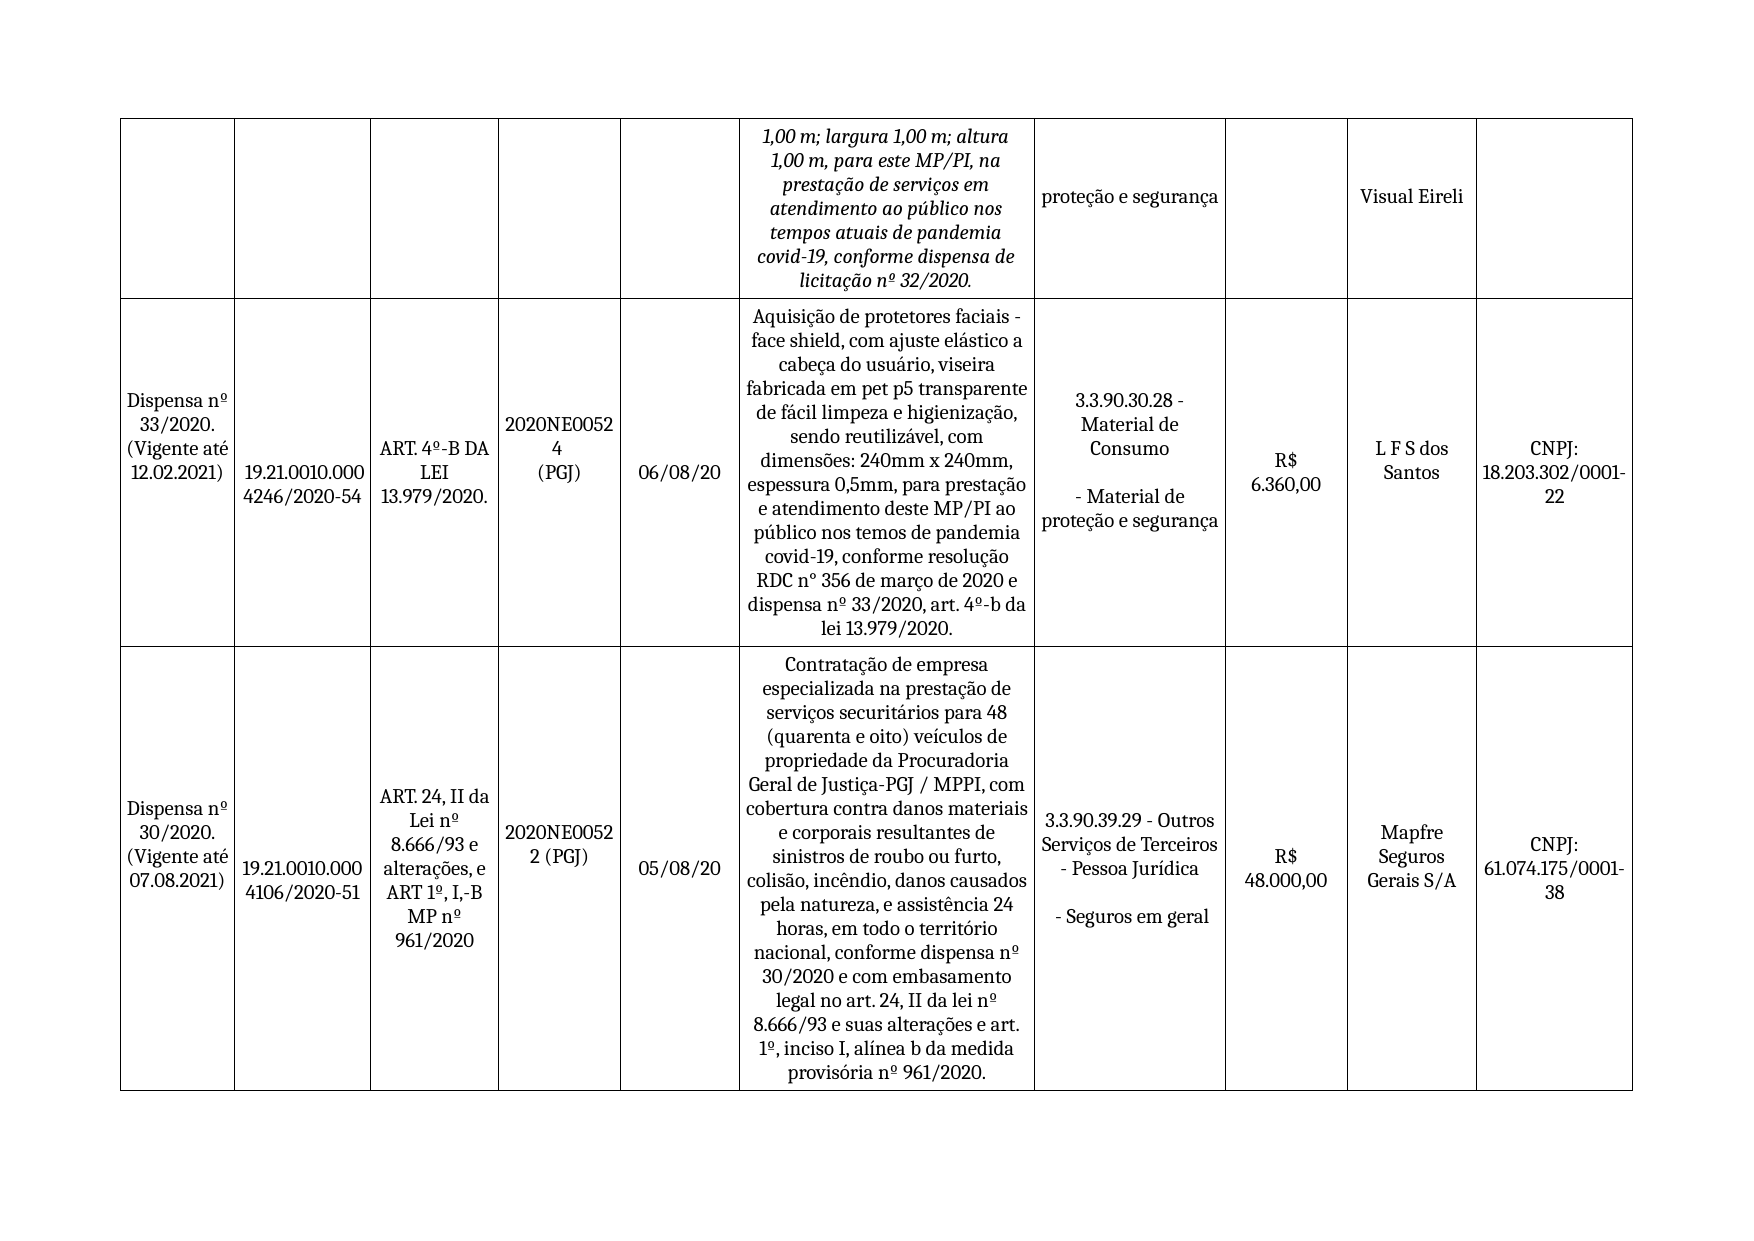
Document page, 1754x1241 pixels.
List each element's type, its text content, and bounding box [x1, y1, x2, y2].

table_cell CNPJ: 18.203.302/0001-22 [1477, 299, 1632, 646]
table_cell [499, 119, 620, 298]
table_cell Contratação de empresa especializada na prestação de serviços securitários para 48 (quarenta e oito) veículos de propriedade da Procuradoria Geral de Justiça-PGJ / MPPI, com cobertura contra danos materiais e corporais resultantes de sinistros de roubo ou furto, colisão, incêndio, danos causados pela natureza, e assistência 24 horas, em todo o território nacional, conforme dispensa nº 30/2020 e com embasamento legal no art. 24, II da lei nº 8.666/93 e suas alterações e art. 1º, inciso I, alínea b da medida provisória nº 961/2020. [740, 647, 1034, 1090]
table_cell 19.21.0010.0004106/2020-51 [235, 647, 370, 1090]
table_cell R$ 6.360,00 [1226, 299, 1347, 646]
table_cell ART. 4º-B DA LEI 13.979/2020. [371, 299, 498, 646]
table_cell Aquisição de protetores faciais - face shield, com ajuste elástico a cabeça do usuário, viseira fabricada em pet p5 transparente de fácil limpeza e higienização, sendo reutilizável, com dimensões: 240mm x 240mm, espessura 0,5mm, para prestação e atendimento deste MP/PI ao público nos temos de pandemia covid-19, conforme resolução RDC n° 356 de março de 2020 e dispensa nº 33/2020, art. 4º-b da lei 13.979/2020. [740, 299, 1034, 646]
table_cell 2020NE00524 (PGJ) [499, 299, 620, 646]
table_cell ART. 24, II da Lei nº 8.666/93 e alterações, e ART 1º, I,-B MP nº 961/2020 [371, 647, 498, 1090]
table_cell R$ 48.000,00 [1226, 647, 1347, 1090]
table_cell [621, 119, 739, 298]
table_cell Mapfre Seguros Gerais S/A [1348, 647, 1476, 1090]
table_cell [235, 119, 370, 298]
table_cell 05/08/20 [621, 647, 739, 1090]
table_cell Dispensa nº 30/2020. (Vigente até 07.08.2021) [121, 647, 234, 1090]
table_cell [121, 119, 234, 298]
table_cell CNPJ: 61.074.175/0001-38 [1477, 647, 1632, 1090]
table_cell 1,00 m; largura 1,00 m; altura 1,00 m, para este MP/PI, na prestação de serviços em atendimento ao público nos tempos atuais de pandemia covid-19, conforme dispensa de licitação nº 32/2020. [740, 119, 1034, 298]
table_cell Visual Eireli [1348, 119, 1476, 298]
table_cell 3.3.90.30.28 - Material de Consumo - Material de proteção e segurança [1035, 299, 1225, 646]
table_cell L F S dos Santos [1348, 299, 1476, 646]
table_cell [1477, 119, 1632, 298]
table_cell Dispensa nº 33/2020. (Vigente até 12.02.2021) [121, 299, 234, 646]
table_cell proteção e segurança [1035, 119, 1225, 298]
table_cell [371, 119, 498, 298]
table_cell [1226, 119, 1347, 298]
table_cell 19.21.0010.0004246/2020-54 [235, 299, 370, 646]
table_cell 3.3.90.39.29 - Outros Serviços de Terceiros - Pessoa Jurídica - Seguros em geral [1035, 647, 1225, 1090]
table_cell 06/08/20 [621, 299, 739, 646]
table_cell 2020NE00522 (PGJ) [499, 647, 620, 1090]
